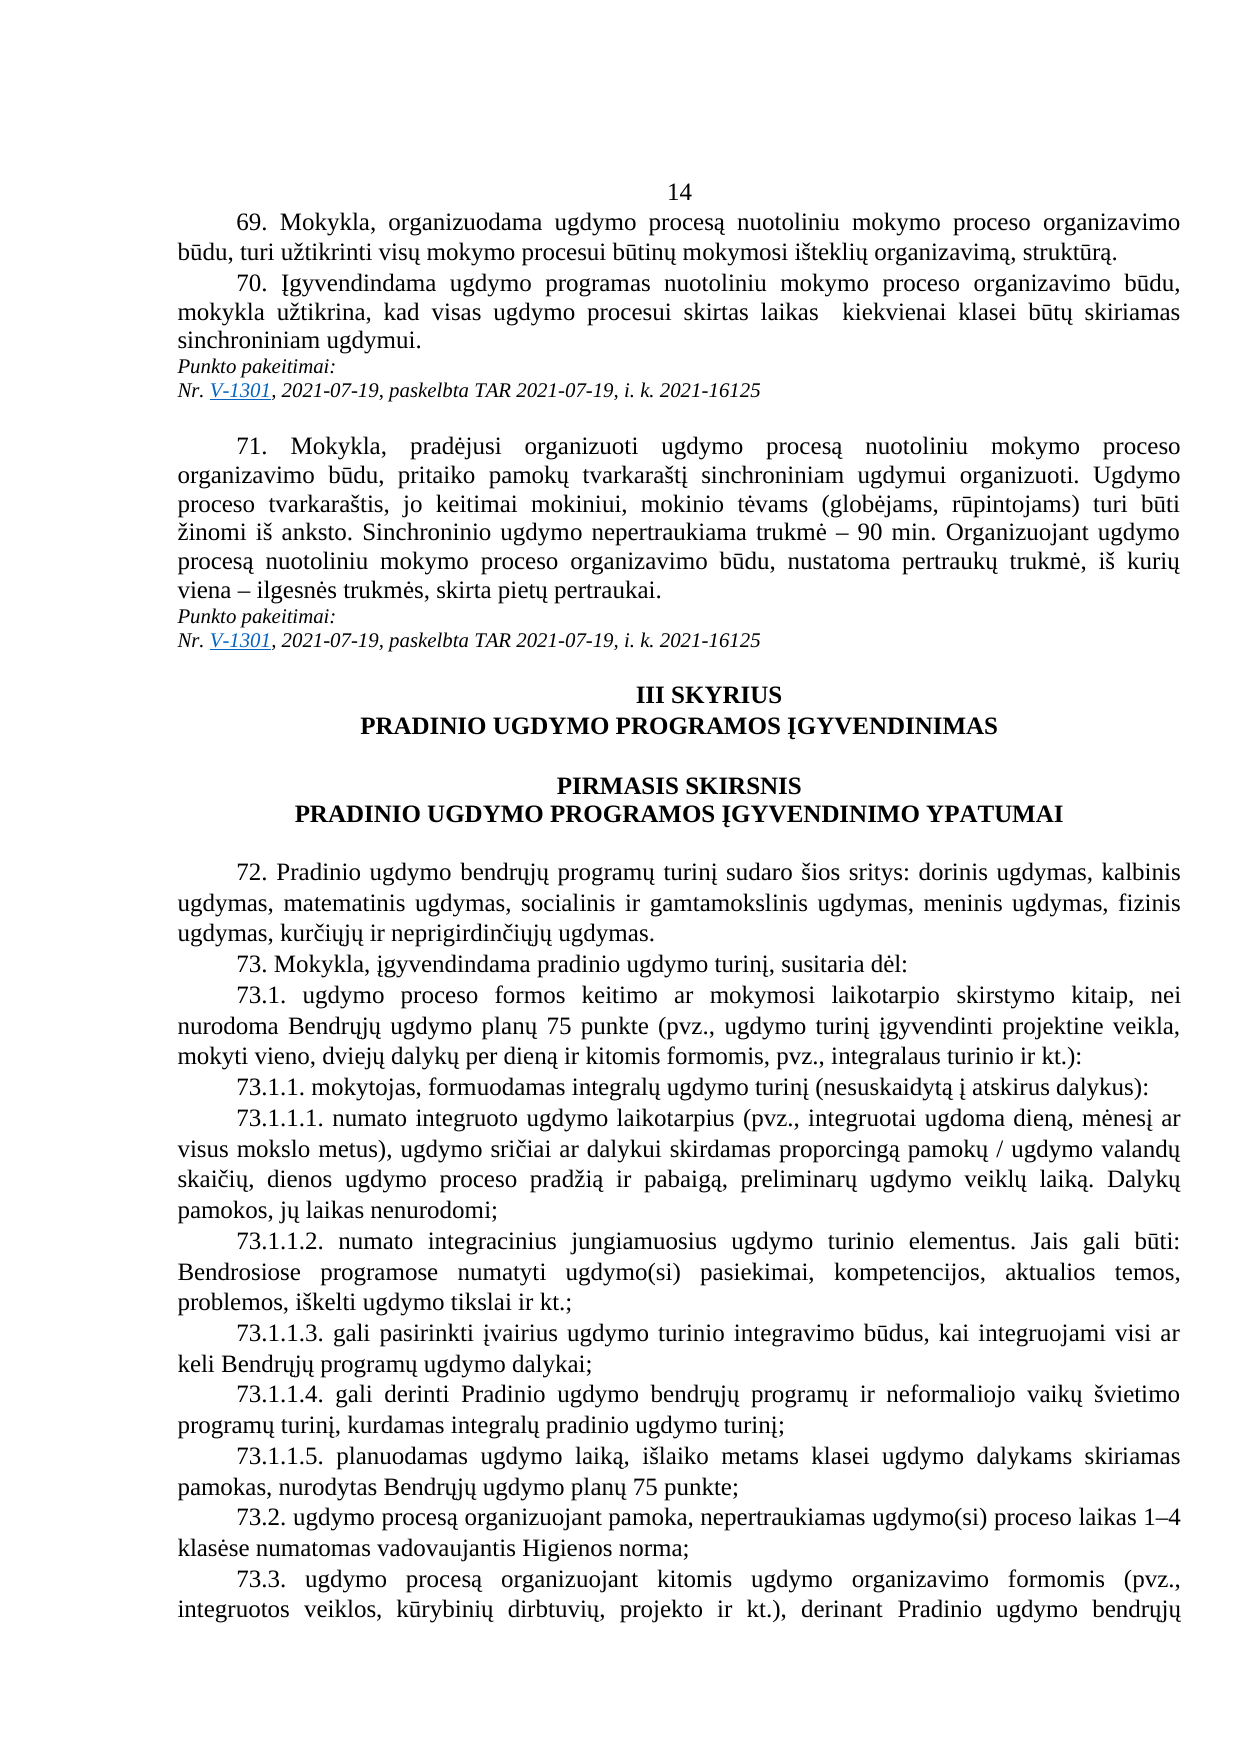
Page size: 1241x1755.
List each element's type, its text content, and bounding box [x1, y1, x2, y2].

text 73.1.1. mokytojas, formuodamas integralų ugdymo turinį (nesuskaidytą į atskirus dalykus): [177, 1072, 1181, 1101]
text Nr. V-1301, 2021-07-19, paskelbta TAR 2021-07-19, i. k. 2021-16125 [177, 628, 1181, 652]
text 73.1.1.1. numato integruoto ugdymo laikotarpius (pvz., integruotai ugdoma dieną, mėnesį ar visus mokslo metus), ugdymo sričiai ar dalykui skirdamas proporcingą pamokų / ugdymo valandų skaičių, dienos ugdymo proceso pradžią ir pabaigą, preliminarų ugdymo veiklų laiką. Dalykų pamokos, jų laikas nenurodomi; [177, 1103, 1181, 1224]
text 73.1.1.5. planuodamas ugdymo laiką, išlaiko metams klasei ugdymo dalykams skiriamas pamokas, nurodytas Bendrųjų ugdymo planų 75 punkte; [177, 1441, 1181, 1500]
text 73.1.1.2. numato integracinius jungiamuosius ugdymo turinio elementus. Jais gali būti: Bendrosiose programose numatyti ugdymo(si) pasiekimai, kompetencijos, aktualios temos, problemos, iškelti ugdymo tikslai ir kt.; [177, 1226, 1181, 1316]
text III SKYRIUS [177, 681, 1181, 709]
text 73. Mokykla, įgyvendindama pradinio ugdymo turinį, susitaria dėl: [177, 949, 1181, 978]
text 73.2. ugdymo procesą organizuojant pamoka, nepertraukiamas ugdymo(si) proceso laikas 1–4 klasėse numatomas vadovaujantis Higienos norma; [177, 1502, 1181, 1562]
text Nr. V-1301, 2021-07-19, paskelbta TAR 2021-07-19, i. k. 2021-16125 [177, 378, 1181, 402]
text PRADINIO UGDYMO PROGRAMOS ĮGYVENDINIMAS [177, 711, 1181, 740]
text 70. Įgyvendindama ugdymo programas nuotoliniu mokymo proceso organizavimo būdu, mokykla užtikrina, kad visas ugdymo procesui skirtas laikas kiekvienai klasei būtų skiriamas sinchroniniam ugdymui. [177, 268, 1181, 354]
text 73.3. ugdymo procesą organizuojant kitomis ugdymo organizavimo formomis (pvz., integruotos veiklos, kūrybinių dirbtuvių, projekto ir kt.), derinant Pradinio ugdymo bendrųjų [177, 1564, 1181, 1623]
text PRADINIO UGDYMO PROGRAMOS ĮGYVENDINIMO YPATUMAI [177, 799, 1181, 828]
text Punkto pakeitimai: [177, 354, 1181, 378]
text 69. Mokykla, organizuodama ugdymo procesą nuotoliniu mokymo proceso organizavimo būdu, turi užtikrinti visų mokymo procesui būtinų mokymosi išteklių organizavimą, struktūrą. [177, 207, 1181, 266]
text 73.1. ugdymo proceso formos keitimo ar mokymosi laikotarpio skirstymo kitaip, nei nurodoma Bendrųjų ugdymo planų 75 punkte (pvz., ugdymo turinį įgyvendinti projektine veikla, mokyti vieno, dviejų dalykų per dieną ir kitomis formomis, pvz., integralaus turinio ir kt.): [177, 980, 1181, 1070]
text 73.1.1.3. gali pasirinkti įvairius ugdymo turinio integravimo būdus, kai integruojami visi ar keli Bendrųjų programų ugdymo dalykai; [177, 1318, 1181, 1377]
text Punkto pakeitimai: [177, 604, 1181, 628]
text 73.1.1.4. gali derinti Pradinio ugdymo bendrųjų programų ir neformaliojo vaikų švietimo programų turinį, kurdamas integralų pradinio ugdymo turinį; [177, 1379, 1181, 1439]
text 71. Mokykla, pradėjusi organizuoti ugdymo procesą nuotoliniu mokymo proceso organizavimo būdu, pritaiko pamokų tvarkaraštį sinchroniniam ugdymui organizuoti. Ugdymo proceso tvarkaraštis, jo keitimai mokiniui, mokinio tėvams (globėjams, rūpintojams) turi būti žinomi iš anksto. Sinchroninio ugdymo nepertraukiama trukmė – 90 min. Organizuojant ugdymo procesą nuotoliniu mokymo proceso organizavimo būdu, nustatoma pertraukų trukmė, iš kurių viena – ilgesnės trukmės, skirta pietų pertraukai. [177, 431, 1181, 604]
text 72. Pradinio ugdymo bendrųjų programų turinį sudaro šios sritys: dorinis ugdymas, kalbinis ugdymas, matematinis ugdymas, socialinis ir gamtamokslinis ugdymas, meninis ugdymas, fizinis ugdymas, kurčiųjų ir neprigirdinčiųjų ugdymas. [177, 857, 1181, 947]
text PIRMASIS SKIRSNIS [177, 771, 1181, 799]
